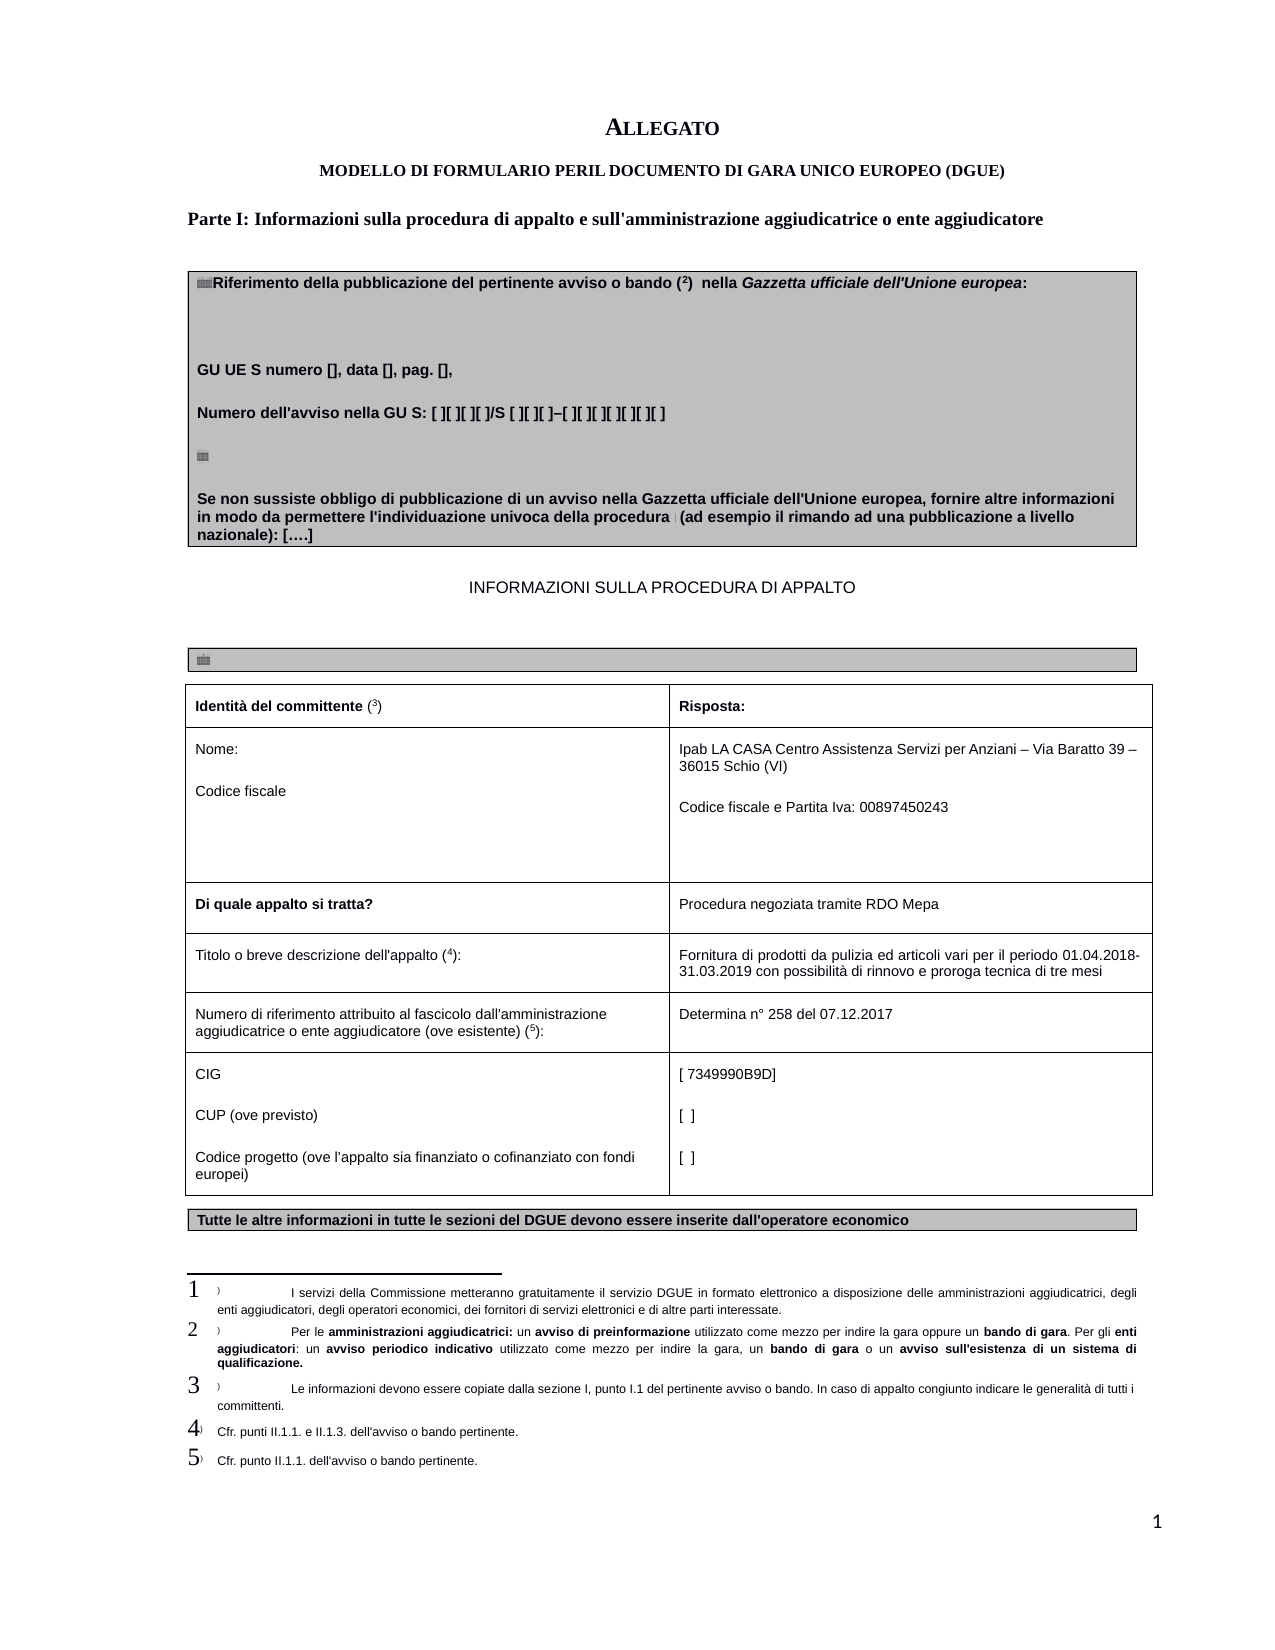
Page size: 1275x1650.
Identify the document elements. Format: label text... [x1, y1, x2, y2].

table_cell Procedura negoziata tramite RDO Mepa [670, 883, 1152, 933]
table_cell CIG CUP (ove previsto) Codice progetto (ove l’appalto sia finanziato o cofinanziato con fondi europei) [186, 1053, 669, 1195]
text Se non sussiste obbligo di pubblicazione di un avviso nella Gazzetta ufficiale dell'Unione europea, fornire altre informazioni in modo da permettere l'individuazione univoca della procedura di appalto (ad esempio il rimando ad una pubblicazione a livello nazionale): [….] [189, 486, 1136, 546]
table_cell Nome: Codice fiscale [186, 728, 669, 882]
table_cell Titolo o breve descrizione dell'appalto (): [186, 934, 669, 992]
text ) I servizi della Commissione metteranno gratuitamente il servizio DGUE in formato elettronico a disposizione delle amministrazioni aggiudicatrici, degli enti aggiudicatori, degli operatori economici, dei fornitori di servizi elettronici e di altre parti interessate. [187, 1274, 1137, 1317]
title Informazioni sulla procedura di appalto [187, 578, 1137, 597]
table_header Identità del committente () [186, 685, 669, 727]
table_cell Di quale appalto si tratta? [186, 883, 669, 933]
text Se non è pubblicato un avviso di indizione di gara nella GU UE, l'amministrazione aggiudicatrice o l'ente aggiudicatore deve compilare le informazioni in modo da permettere l'individuazione univoca della procedura di appalto: [189, 443, 1136, 464]
text Le informazioni richieste dalla parte I saranno acquisite automaticamente a condizione che per generare e compilare il DGUE sia utilizzato il servizio DGUE in formato elettronico. In caso contrario tali informazioni devono essere inserite dall'operatore economico. [189, 649, 1136, 671]
table_cell [ 7349990B9D] [ ] [ ] [670, 1053, 1152, 1195]
table_cell Fornitura di prodotti da pulizia ed articoli vari per il periodo 01.04.2018-31.03.2019 con possibilità di rinnovo e proroga tecnica di tre mesi [670, 934, 1152, 992]
table_cell Ipab LA CASA Centro Assistenza Servizi per Anziani – Via Baratto 39 – 36015 Schio (VI) Codice fiscale e Partita Iva: 00897450243 [670, 728, 1152, 882]
table_cell Determina n° 258 del 07.12.2017 [670, 993, 1152, 1052]
text GU UE S numero [], data [], pag. [], [189, 357, 1136, 378]
text Per le procedure di appalto per le quali è stato pubblicato un avviso di indizione di gara nella Gazzetta ufficiale dell'Unione europea le informazioni richieste dalla parte I saranno acquisite automaticamente, a condizione che per generare e compilare il DGUE sia utilizzato il servizio DGUE elettronico (). Riferimento della pubblicazione del pertinente avviso o bando () nella Gazzetta ufficiale dell'Unione europea: [189, 272, 1136, 292]
table_header Risposta: [670, 685, 1152, 727]
table_cell Numero di riferimento attribuito al fascicolo dall'amministrazione aggiudicatrice o ente aggiudicatore (ove esistente) (): [186, 993, 669, 1052]
text Numero dell'avviso nella GU S: [ ][ ][ ][ ]/S [ ][ ][ ]–[ ][ ][ ][ ][ ][ ][ ] [189, 400, 1136, 421]
subtitle Allegato [187, 112, 1137, 141]
text Modello di formulario peril documento di gara unico europeo (DGUE) [187, 160, 1137, 179]
text ) Per le amministrazioni aggiudicatrici: un avviso di preinformazione utilizzato come mezzo per indire la gara oppure un bando di gara. Per gli enti aggiudicatori: un avviso periodico indicativo utilizzato come mezzo per indire la gara, un bando di gara o un avviso sull'esistenza di un sistema di qualificazione. [187, 1317, 1137, 1370]
title Parte I: Informazioni sulla procedura di appalto e sull'amministrazione aggiudicatrice o ente aggiudicatore [187, 208, 1137, 230]
text Tutte le altre informazioni in tutte le sezioni del DGUE devono essere inserite dall'operatore economico [189, 1210, 1136, 1230]
